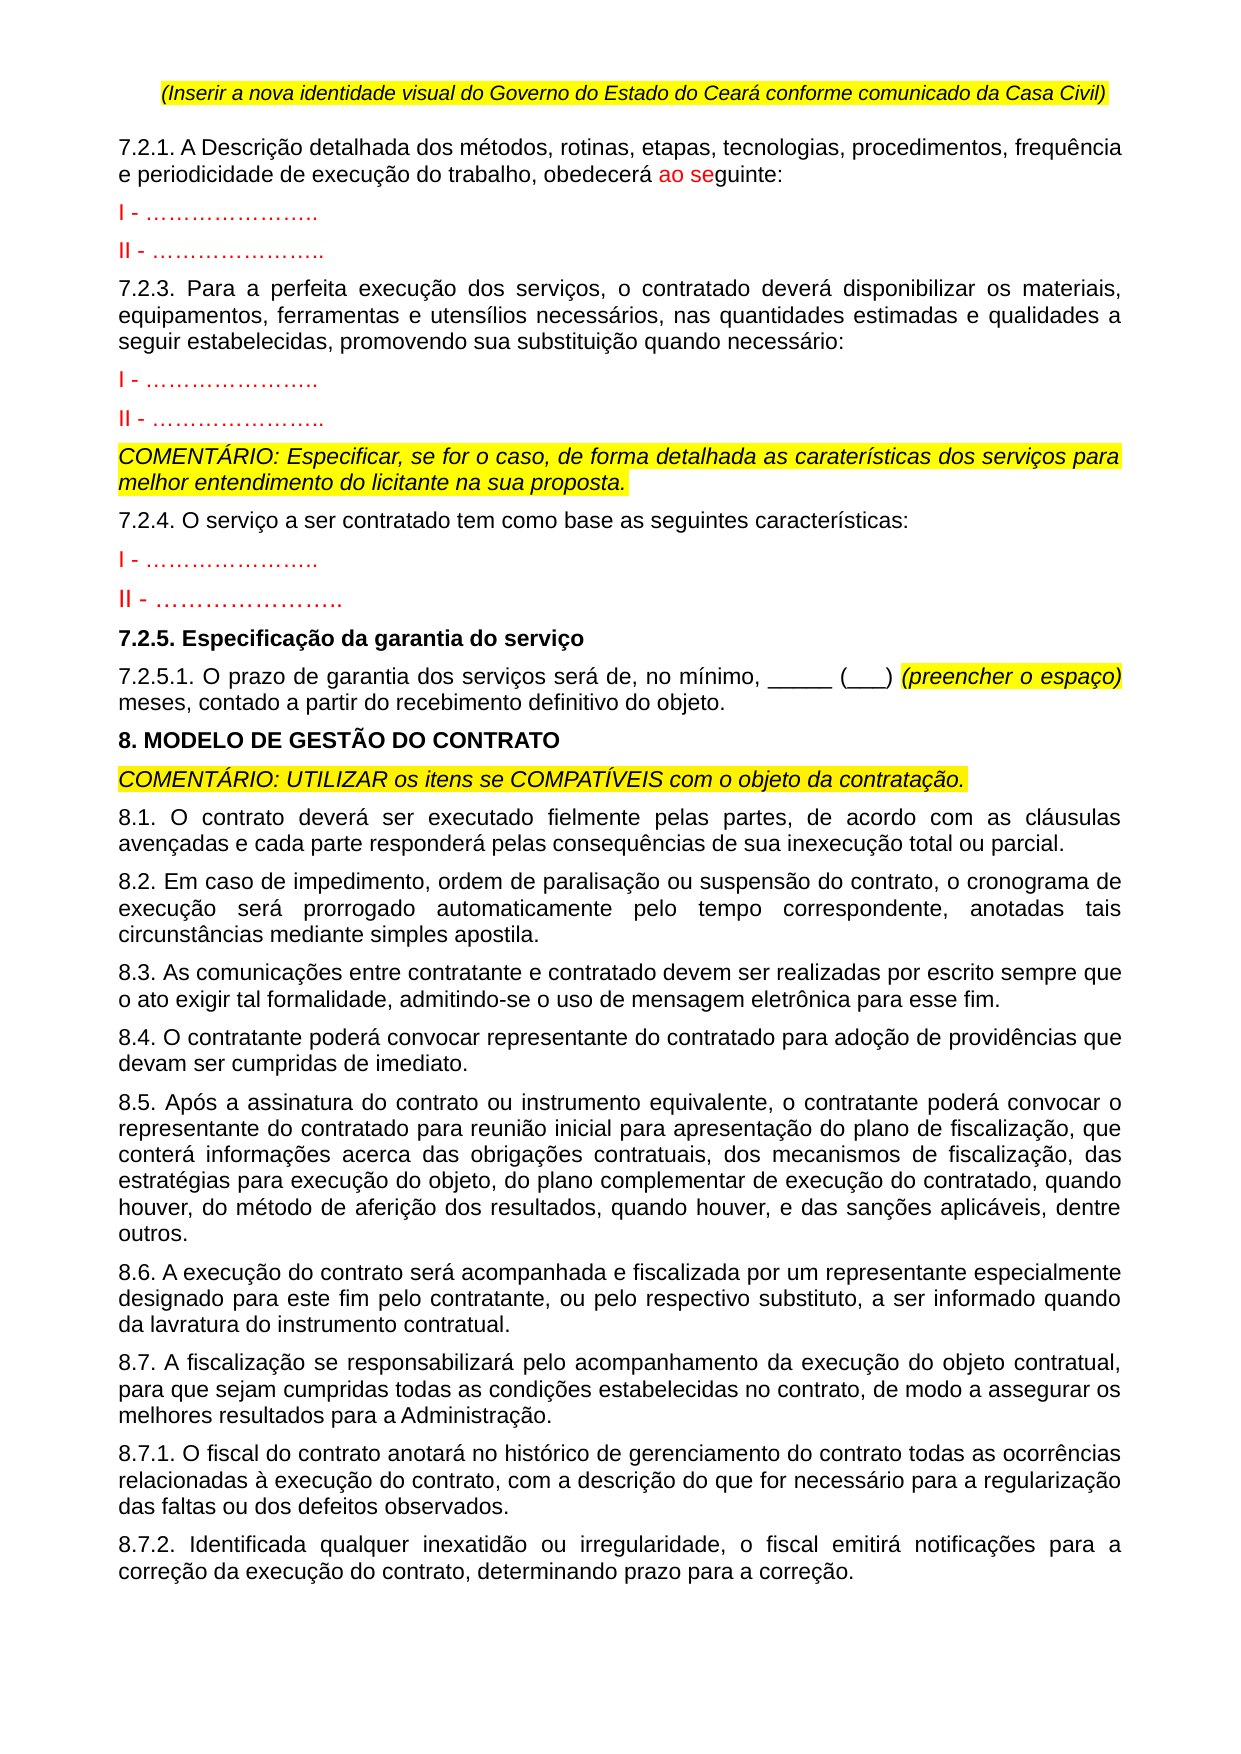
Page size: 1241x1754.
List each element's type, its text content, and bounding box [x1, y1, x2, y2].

text II - ………………….. [118, 404, 1122, 431]
text COMENTÁRIO: UTILIZAR os itens se COMPATÍVEIS com o objeto da contratação. [118, 766, 1122, 792]
text 7.2.4. O serviço a ser contratado tem como base as seguintes características: [118, 507, 1122, 534]
text 7.2.5.1. O prazo de garantia dos serviços será de, no mínimo, _____ (___) (preencher o espaço) meses, contado a partir do recebimento definitivo do objeto. [118, 663, 1122, 715]
text 7.2.1. A Descrição detalhada dos métodos, rotinas, etapas, tecnologias, procedimentos, frequência e periodicidade de execução do trabalho, obedecerá ao seguinte: [118, 134, 1122, 187]
text 8.2. Em caso de impedimento, ordem de paralisação ou suspensão do contrato, o cronograma de execução será prorrogado automaticamente pelo tempo correspondente, anotadas tais circunstâncias mediante simples apostila. [118, 868, 1122, 947]
text 8. MODELO DE GESTÃO DO CONTRATO [118, 727, 1122, 754]
text 8.7.2. Identificada qualquer inexatidão ou irregularidade, o fiscal emitirá notificações para a correção da execução do contrato, determinando prazo para a correção. [118, 1531, 1122, 1584]
text COMENTÁRIO: Especificar, se for o caso, de forma detalhada as caraterísticas dos serviços para melhor entendimento do licitante na sua proposta. [118, 443, 1122, 496]
text I - ………………….. [118, 546, 1122, 572]
text 8.3. As comunicações entre contratante e contratado devem ser realizadas por escrito sempre que o ato exigir tal formalidade, admitindo-se o uso de mensagem eletrônica para esse fim. [118, 959, 1122, 1012]
text 8.7.1. O fiscal do contrato anotará no histórico de gerenciamento do contrato todas as ocorrências relacionadas à execução do contrato, com a descrição do que for necessário para a regularização das faltas ou dos defeitos observados. [118, 1440, 1122, 1519]
text I - ………………….. [118, 199, 1122, 225]
text 8.7. A fiscalização se responsabilizará pelo acompanhamento da execução do objeto contratual, para que sejam cumpridas todas as condições estabelecidas no contrato, de modo a assegurar os melhores resultados para a Administração. [118, 1349, 1122, 1428]
text 8.5. Após a assinatura do contrato ou instrumento equivalente, o contratante poderá convocar o representante do contratado para reunião inicial para apresentação do plano de fiscalização, que conterá informações acerca das obrigações contratuais, dos mecanismos de fiscalização, das estratégias para execução do objeto, do plano complementar de execução do contratado, quando houver, do método de aferição dos resultados, quando houver, e das sanções aplicáveis, dentre outros. [118, 1088, 1122, 1247]
text II - ………………….. [118, 237, 1122, 263]
text 7.2.5. Especificação da garantia do serviço [118, 624, 1122, 651]
text I - ………………….. [118, 366, 1122, 393]
text 8.1. O contrato deverá ser executado fielmente pelas partes, de acordo com as cláusulas avençadas e cada parte responderá pelas consequências de sua inexecução total ou parcial. [118, 804, 1122, 856]
text II - ………………….. [118, 584, 1122, 613]
text 7.2.3. Para a perfeita execução dos serviços, o contratado deverá disponibilizar os materiais, equipamentos, ferramentas e utensílios necessários, nas quantidades estimadas e qualidades a seguir estabelecidas, promovendo sua substituição quando necessário: [118, 275, 1122, 354]
text 8.6. A execução do contrato será acompanhada e fiscalizada por um representante especialmente designado para este fim pelo contratante, ou pelo respectivo substituto, a ser informado quando da lavratura do instrumento contratual. [118, 1258, 1122, 1337]
text 8.4. O contratante poderá convocar representante do contratado para adoção de providências que devam ser cumpridas de imediato. [118, 1024, 1122, 1077]
